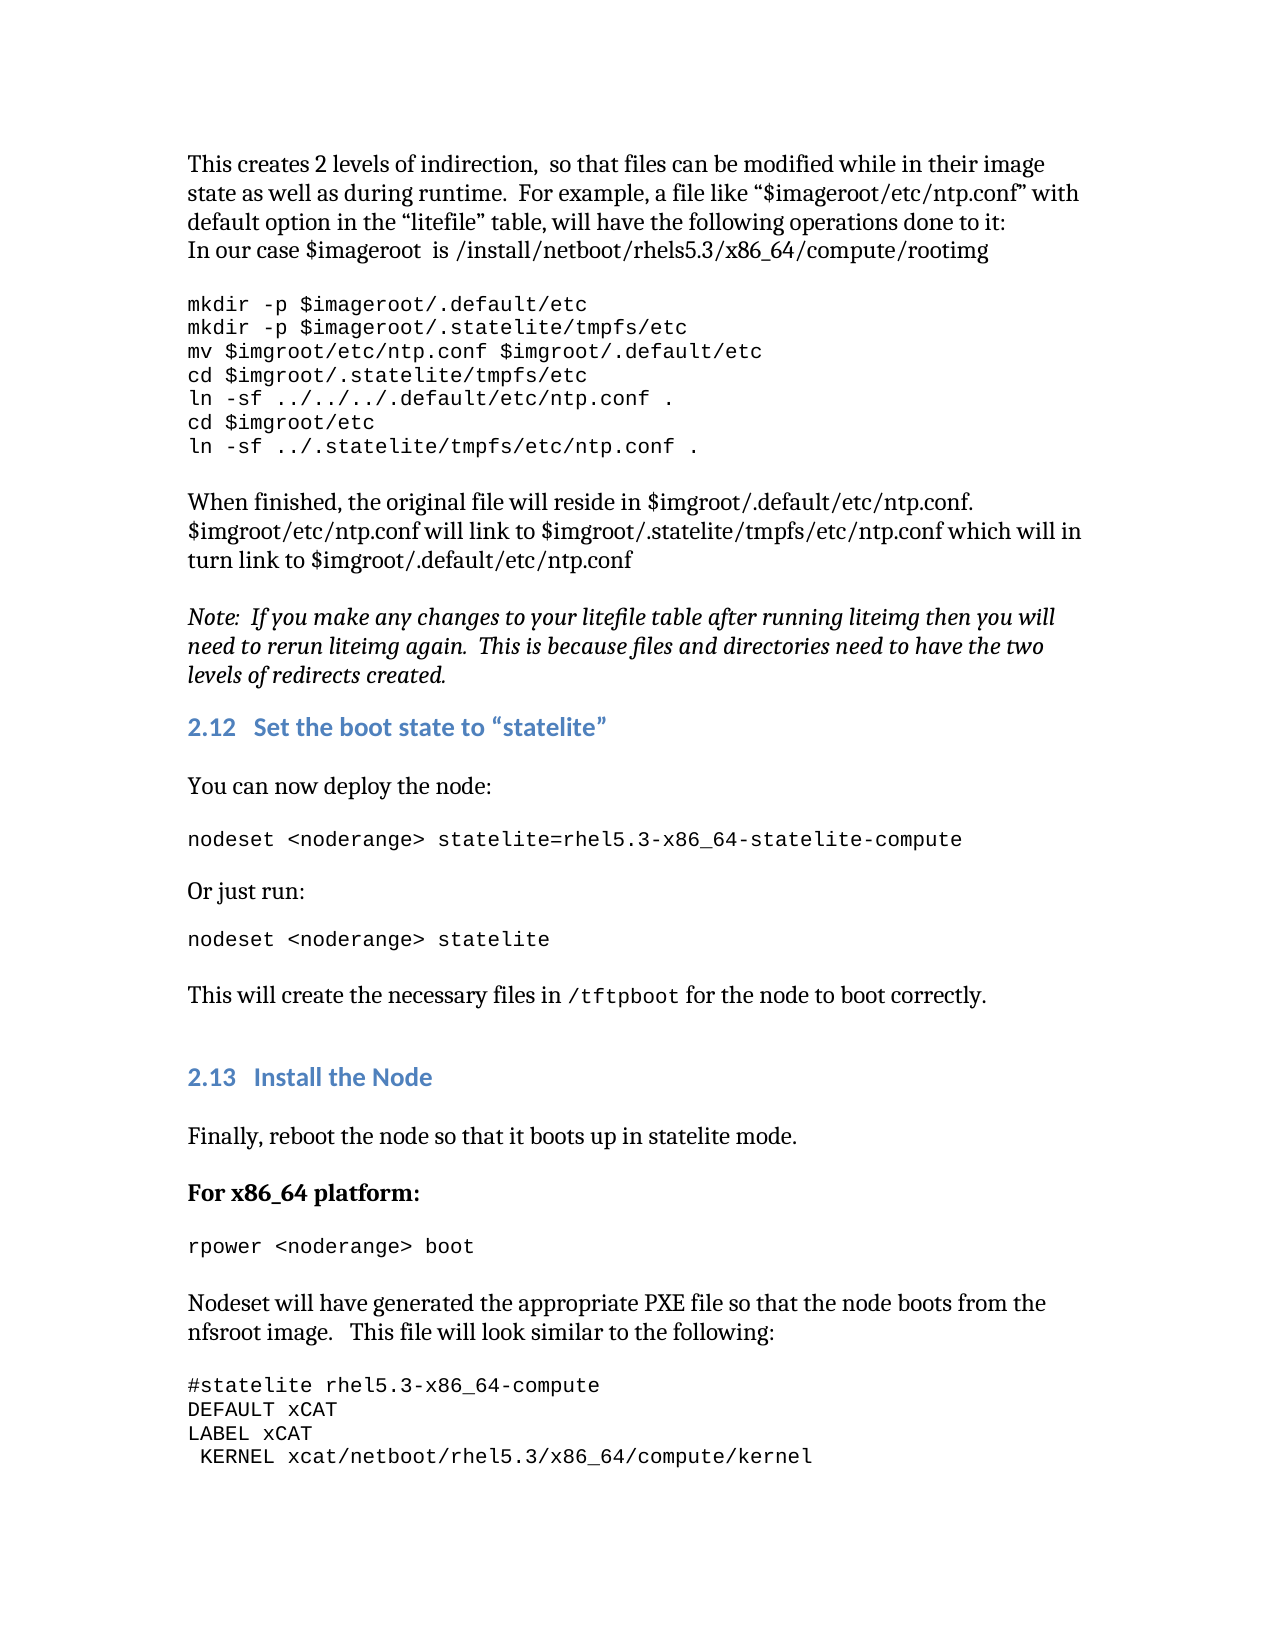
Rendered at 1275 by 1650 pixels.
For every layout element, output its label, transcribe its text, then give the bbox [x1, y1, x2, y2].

text mv $imgroot/etc/ntp.conf $imgroot/.default/etc [187, 341, 1087, 365]
subtitle Install the Node [187, 1060, 1087, 1093]
text cd $imgroot/.statelite/tmpfs/etc [187, 365, 1087, 388]
text rpower <noderange> boot [187, 1237, 1087, 1260]
text Nodeset will have generated the appropriate PXE file so that the node boots from the nfsroot image. This file will look similar to the following: [187, 1289, 1087, 1346]
subtitle Set the boot state to “statelite” [187, 710, 1087, 743]
text mkdir -p $imageroot/.statelite/tmpfs/etc [187, 317, 1087, 341]
text In our case $imageroot is /install/netboot/rhels5.3/x86_64/compute/rootimg [187, 236, 1087, 265]
text nodeset <noderange> statelite=rhel5.3-x86_64-statelite-compute [187, 829, 1087, 853]
text #statelite rhel5.3-x86_64-compute [187, 1375, 1087, 1399]
text This creates 2 levels of indirection, so that files can be modified while in their image state as well as during runtime. For example, a file like “$imageroot/etc/ntp.conf” with default option in the “litefile” table, will have the following operations done to it: [187, 150, 1087, 236]
text Or just run: [187, 877, 1087, 905]
text ln -sf ../../../.default/etc/ntp.conf . [187, 388, 1087, 412]
text You can now deploy the node: [187, 772, 1087, 801]
text nodeset <noderange> statelite [187, 929, 1087, 953]
text When finished, the original file will reside in $imgroot/.default/etc/ntp.conf. $imgroot/etc/ntp.conf will link to $imgroot/.statelite/tmpfs/etc/ntp.conf which will in turn link to $imgroot/.default/etc/ntp.conf [187, 488, 1087, 574]
text DEFAULT xCAT [187, 1399, 1087, 1422]
text cd $imgroot/etc [187, 412, 1087, 436]
text mkdir -p $imageroot/.default/etc [187, 294, 1087, 317]
text Note: If you make any changes to your litefile table after running liteimg then you will need to rerun liteimg again. This is because files and directories need to have the two levels of redirects created. [187, 603, 1087, 689]
text For x86_64 platform: [187, 1179, 1087, 1208]
text This will create the necessary files in /tftpboot for the node to boot correctly. [187, 981, 1087, 1010]
text ln -sf ../.statelite/tmpfs/etc/ntp.conf . [187, 436, 1087, 459]
text KERNEL xcat/netboot/rhel5.3/x86_64/compute/kernel [187, 1446, 1087, 1470]
text LABEL xCAT [187, 1422, 1087, 1446]
text Finally, reboot the node so that it boots up in statelite mode. [187, 1122, 1087, 1150]
